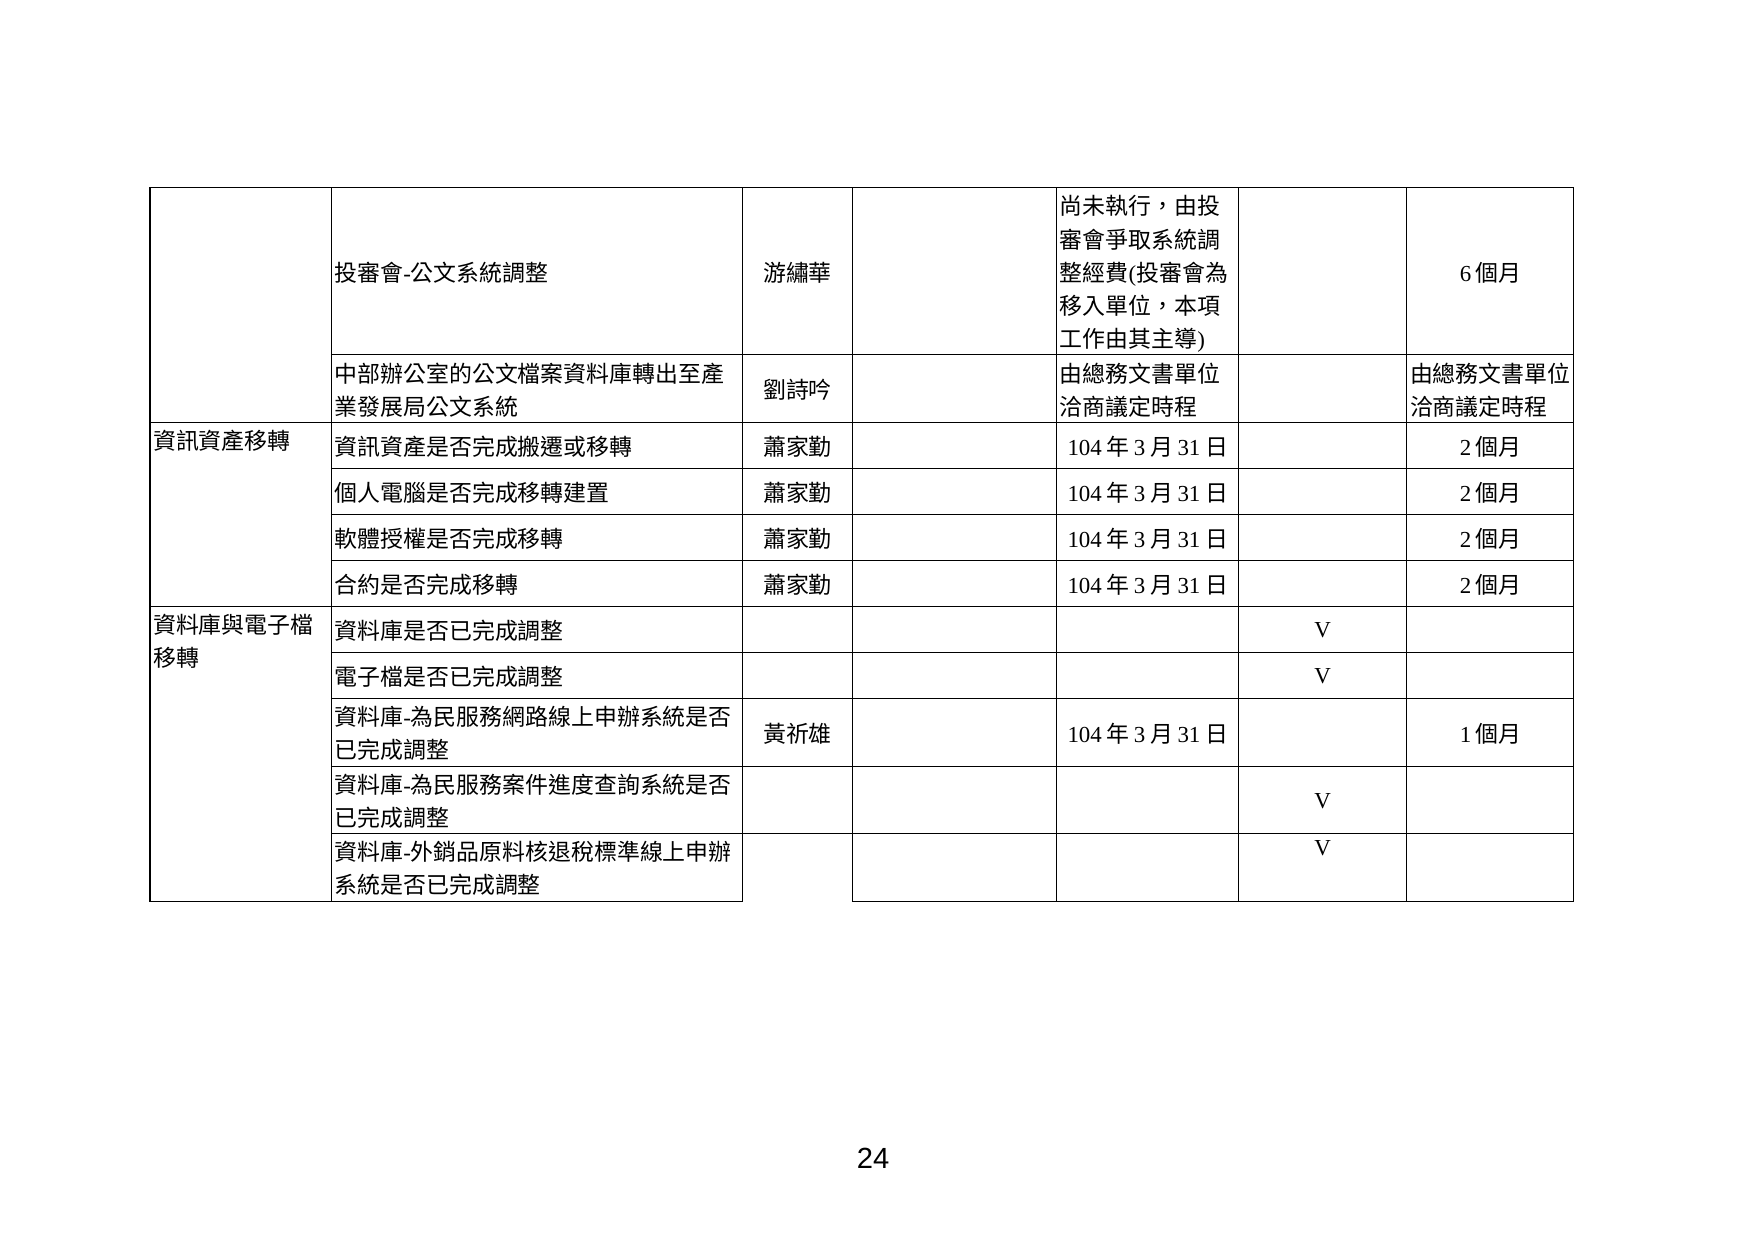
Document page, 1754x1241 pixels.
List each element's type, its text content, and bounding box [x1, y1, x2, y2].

table_cell [853, 767, 1056, 833]
table_cell 資料庫-為民服務案件進度查詢系統是否已完成調整 [332, 767, 742, 833]
table_cell [1407, 653, 1573, 698]
table_cell V [1239, 607, 1406, 652]
table_cell 104年3月31日 [1057, 423, 1238, 468]
table_cell [853, 561, 1056, 606]
table_cell 資料庫-為民服務網路線上申辦系統是否已完成調整 [332, 699, 742, 766]
table_cell 游繡華 [743, 188, 852, 354]
table_cell [853, 515, 1056, 560]
table_cell 蕭家勤 [743, 515, 852, 560]
table_cell [743, 607, 852, 652]
table_cell 個人電腦是否完成移轉建置 [332, 469, 742, 514]
table_cell [1057, 653, 1238, 698]
table_cell 1個月 [1407, 699, 1573, 766]
table_cell [1407, 607, 1573, 652]
table_cell 黃祈雄 [743, 699, 852, 766]
table_cell [853, 607, 1056, 652]
table_cell 蕭家勤 [743, 469, 852, 514]
table_cell 中部辦公室的公文檔案資料庫轉出至產業發展局公文系統 [332, 355, 742, 422]
table_cell 合約是否完成移轉 [332, 561, 742, 606]
table_cell [853, 469, 1056, 514]
table_cell 6個月 [1407, 188, 1573, 354]
table_cell [853, 188, 1056, 354]
table_cell [1239, 561, 1406, 606]
table_cell [1407, 834, 1573, 901]
table_cell 2個月 [1407, 561, 1573, 606]
table_cell [853, 355, 1056, 422]
table_cell [1239, 355, 1406, 422]
table_cell [1057, 607, 1238, 652]
table_cell 2個月 [1407, 423, 1573, 468]
table_cell 資料庫是否已完成調整 [332, 607, 742, 652]
table_cell 由總務文書單位洽商議定時程 [1057, 355, 1238, 422]
table_cell 電子檔是否已完成調整 [332, 653, 742, 698]
table_cell V [1239, 653, 1406, 698]
table_cell 軟體授權是否完成移轉 [332, 515, 742, 560]
table_cell V [1239, 767, 1406, 833]
table_cell [853, 653, 1056, 698]
table_cell [743, 834, 852, 901]
table_cell 尚未執行，由投審會爭取系統調整經費(投審會為移入單位，本項工作由其主導) [1057, 188, 1238, 354]
table_cell [853, 834, 1056, 901]
table_cell 資訊資產是否完成搬遷或移轉 [332, 423, 742, 468]
table_cell 由總務文書單位洽商議定時程 [1407, 355, 1573, 422]
table_cell 資料庫與電子檔移轉 [151, 607, 331, 901]
table_cell [1239, 469, 1406, 514]
table_cell [1239, 515, 1406, 560]
table_cell [1239, 423, 1406, 468]
table_cell [743, 653, 852, 698]
table_cell 投審會-公文系統調整 [332, 188, 742, 354]
table_cell [1239, 699, 1406, 766]
table_cell [853, 699, 1056, 766]
table_cell [1407, 767, 1573, 833]
table_cell [1057, 834, 1238, 901]
table_cell 2個月 [1407, 515, 1573, 560]
table_cell 資訊資產移轉 [151, 423, 331, 606]
table_cell 蕭家勤 [743, 561, 852, 606]
table_cell 劉詩吟 [743, 355, 852, 422]
table_cell 104年3月31日 [1057, 561, 1238, 606]
table_cell 資料庫-外銷品原料核退稅標準線上申辦系統是否已完成調整 [332, 834, 742, 901]
table_cell [1057, 767, 1238, 833]
table_cell [1239, 188, 1406, 354]
table_cell 104年3月31日 [1057, 469, 1238, 514]
table_cell 蕭家勤 [743, 423, 852, 468]
table_cell V [1239, 834, 1406, 901]
table_cell [151, 188, 331, 422]
table_cell 104年3月31日 [1057, 515, 1238, 560]
table_cell 104年3月31日 [1057, 699, 1238, 766]
table_cell [743, 767, 852, 833]
table_cell [853, 423, 1056, 468]
table_cell 2個月 [1407, 469, 1573, 514]
